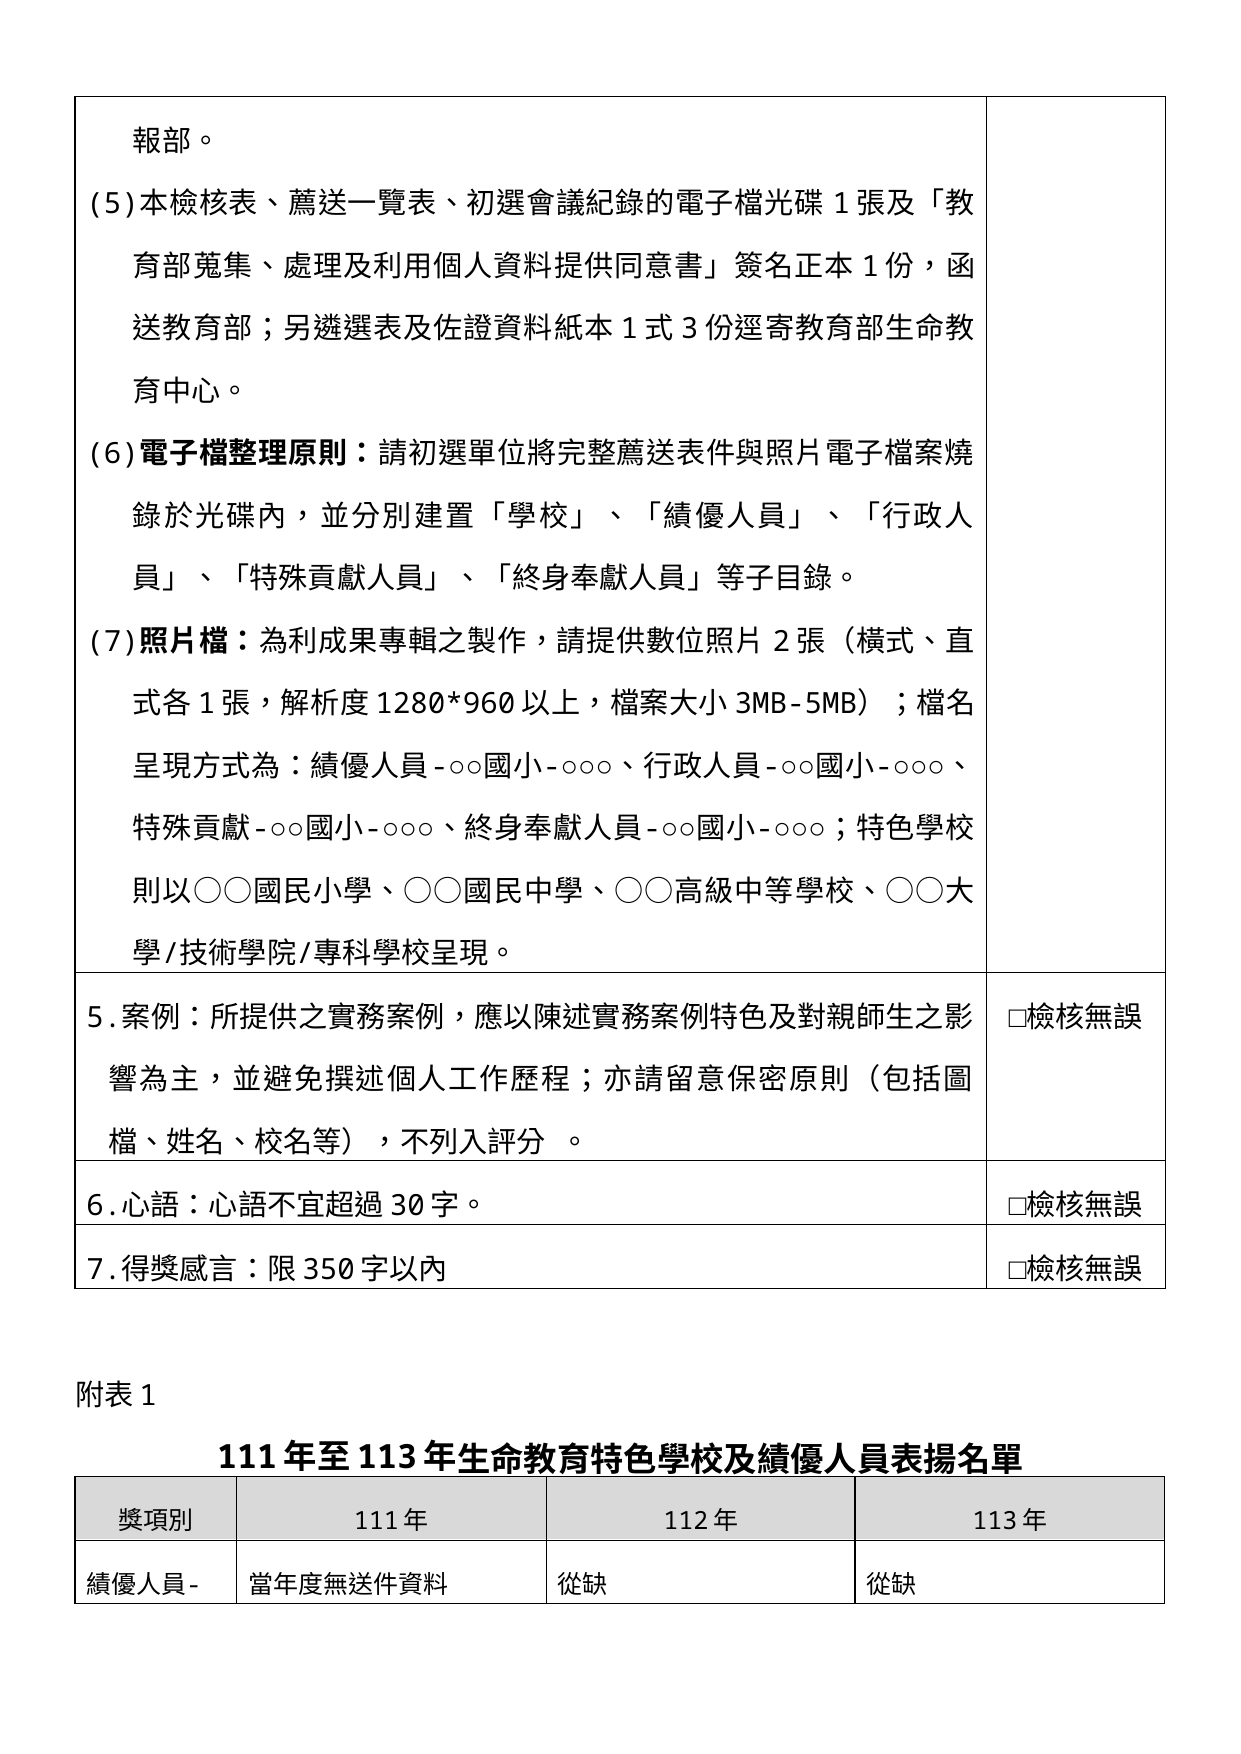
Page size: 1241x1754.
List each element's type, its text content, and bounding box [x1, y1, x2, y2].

table_cell 6.心語：心語不宜超過30字。 [76, 1161, 986, 1224]
text 111年至113年生命教育特色學校及績優人員表揚名單 [75, 1413, 1165, 1476]
text 附表1 [75, 1351, 1165, 1413]
table_cell 報部。 (5)本檢核表、薦送一覽表、初選會議紀錄的電子檔光碟1張及「教育部蒐集、處理及利用個人資料提供同意書」簽名正本1份，函送教育部；另遴選表及佐證資料紙本1式3份逕寄教育部生命教育中心。 (6)電子檔整理原則：請初選單位將完整薦送表件與照片電子檔案燒錄於光碟內，並分別建置「學校」、「績優人員」、「行政人員」、「特殊貢獻人員」、「終身奉獻人員」等子目錄。 (7)照片檔：為利成果專輯之製作，請提供數位照片2張（橫式、直式各1張，解析度1280*960以上，檔案大小3MB-5MB）；檔名呈現方式為：績優人員-○○國小-○○○、行政人員-○○國小-○○○、特殊貢獻-○○國小-○○○、終身奉獻人員-○○國小-○○○；特色學校則以○○國民小學、○○國民中學、○○高級中等學校、○○大學/技術學院/專科學校呈現。 [76, 97, 986, 972]
table_cell 從缺 [856, 1541, 1164, 1603]
table_cell 績優人員- [76, 1541, 236, 1603]
table_header 113年 [856, 1477, 1164, 1539]
table_header 獎項別 [76, 1477, 236, 1539]
table_cell □檢核無誤 [987, 1225, 1165, 1287]
table_cell 5.案例：所提供之實務案例，應以陳述實務案例特色及對親師生之影響為主，並避免撰述個人工作歷程；亦請留意保密原則（包括圖檔、姓名、校名等），不列入評分 。 [76, 973, 986, 1160]
table_cell [987, 97, 1165, 972]
table_cell 7.得獎感言：限350字以內 [76, 1225, 986, 1287]
table_header 112年 [547, 1477, 854, 1539]
table_header 111年 [237, 1477, 546, 1539]
table_cell 從缺 [547, 1541, 854, 1603]
table_cell 當年度無送件資料 [237, 1541, 546, 1603]
table_cell □檢核無誤 [987, 1161, 1165, 1224]
table_cell □檢核無誤 [987, 973, 1165, 1160]
